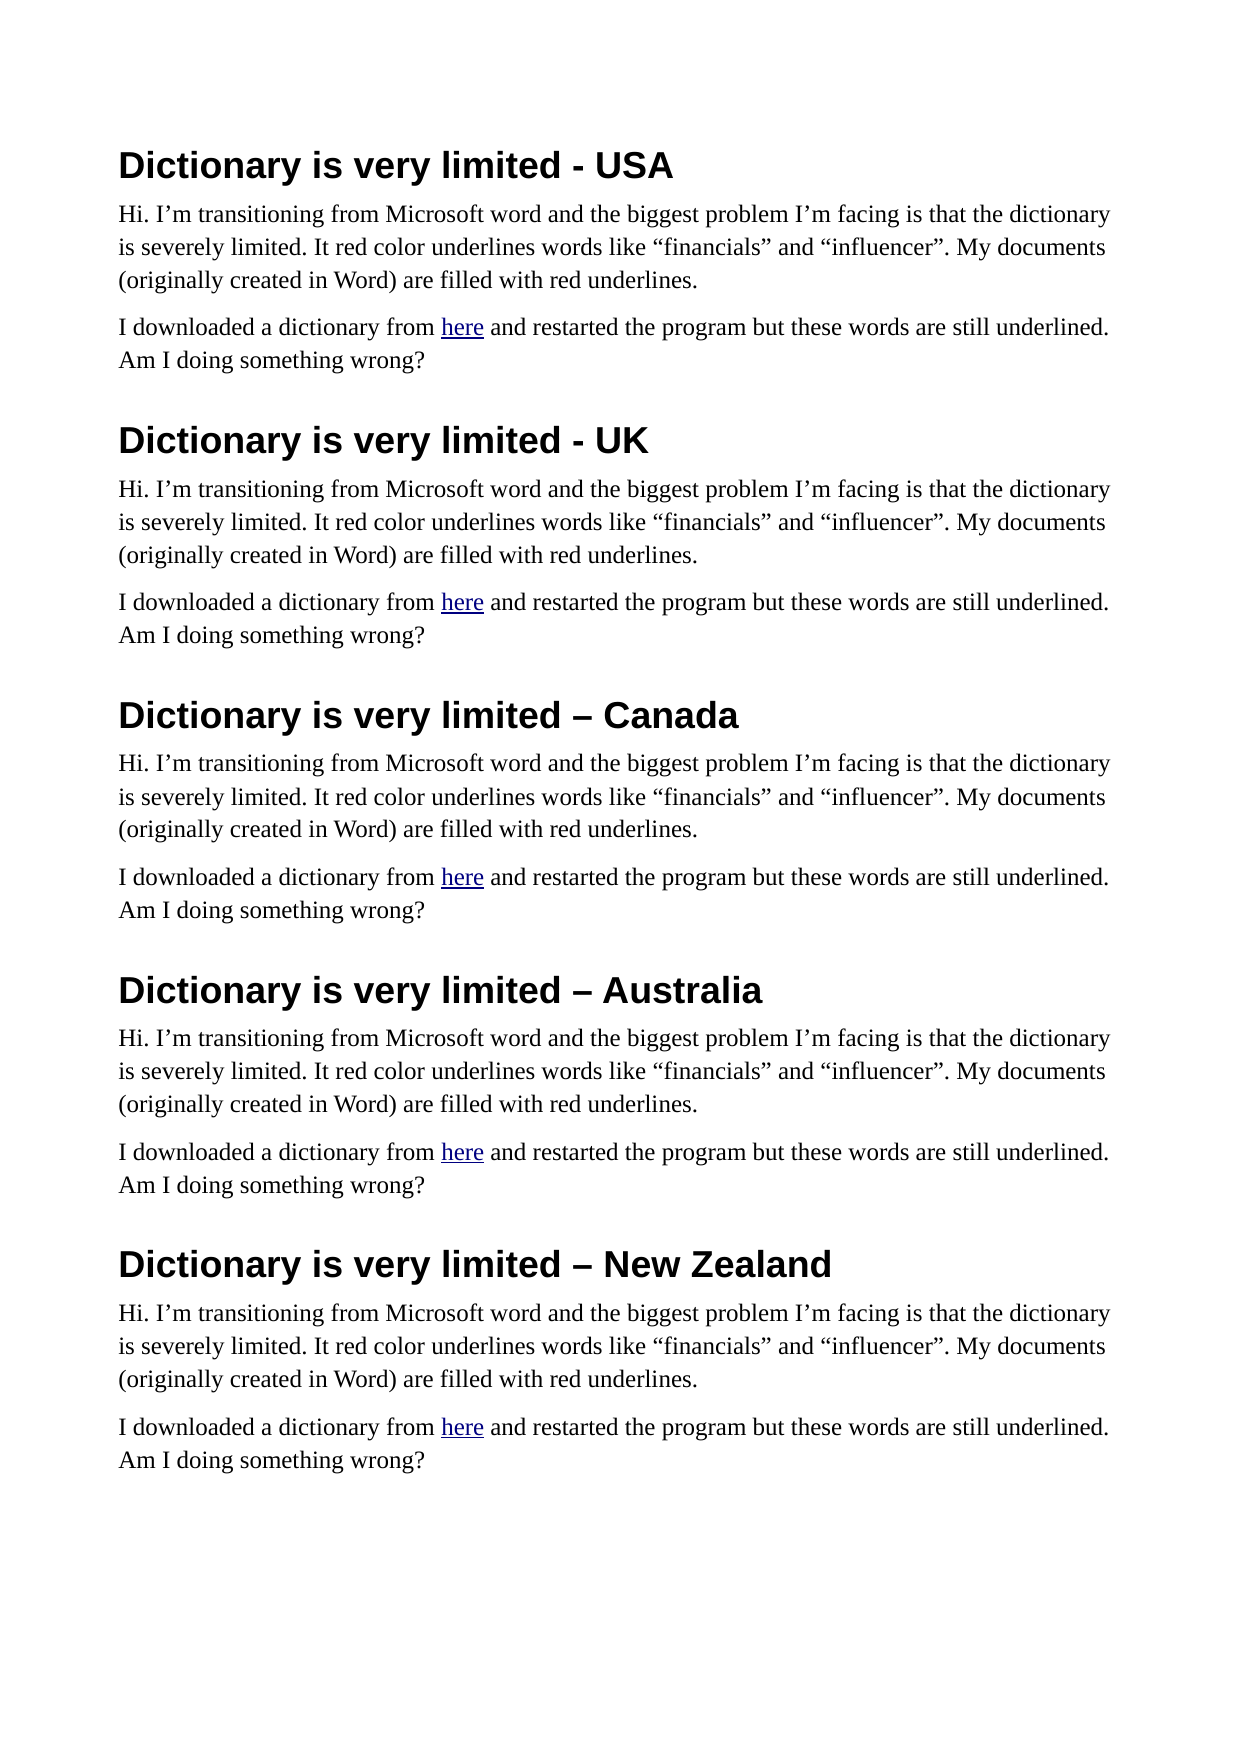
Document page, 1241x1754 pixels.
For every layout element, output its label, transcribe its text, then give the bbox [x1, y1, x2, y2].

text Hi. I’m transitioning from Microsoft word and the biggest problem I’m facing is that the dictionary is severely limited. It red color underlines words like “financials” and “influencer”. My documents (originally created in Word) are filled with red underlines. [118, 199, 1122, 293]
text Hi. I’m transitioning from Microsoft word and the biggest problem I’m facing is that the dictionary is severely limited. It red color underlines words like “financials” and “influencer”. My documents (originally created in Word) are filled with red underlines. [118, 474, 1122, 568]
text I downloaded a dictionary from here and restarted the program but these words are still underlined. Am I doing something wrong? [118, 587, 1122, 649]
text Hi. I’m transitioning from Microsoft word and the biggest problem I’m facing is that the dictionary is severely limited. It red color underlines words like “financials” and “influencer”. My documents (originally created in Word) are filled with red underlines. [118, 1023, 1122, 1118]
subtitle Dictionary is very limited – Canada [118, 693, 1122, 736]
subtitle Dictionary is very limited – New Zealand [118, 1243, 1122, 1286]
text I downloaded a dictionary from here and restarted the program but these words are still underlined. Am I doing something wrong? [118, 1137, 1122, 1199]
subtitle Dictionary is very limited – Australia [118, 968, 1122, 1011]
text Hi. I’m transitioning from Microsoft word and the biggest problem I’m facing is that the dictionary is severely limited. It red color underlines words like “financials” and “influencer”. My documents (originally created in Word) are filled with red underlines. [118, 1298, 1122, 1393]
subtitle Dictionary is very limited - USA [118, 143, 1122, 186]
subtitle Dictionary is very limited - UK [118, 418, 1122, 461]
text I downloaded a dictionary from here and restarted the program but these words are still underlined. Am I doing something wrong? [118, 862, 1122, 924]
text I downloaded a dictionary from here and restarted the program but these words are still underlined. Am I doing something wrong? [118, 1412, 1122, 1474]
text Hi. I’m transitioning from Microsoft word and the biggest problem I’m facing is that the dictionary is severely limited. It red color underlines words like “financials” and “influencer”. My documents (originally created in Word) are filled with red underlines. [118, 748, 1122, 843]
text I downloaded a dictionary from here and restarted the program but these words are still underlined. Am I doing something wrong? [118, 312, 1122, 374]
